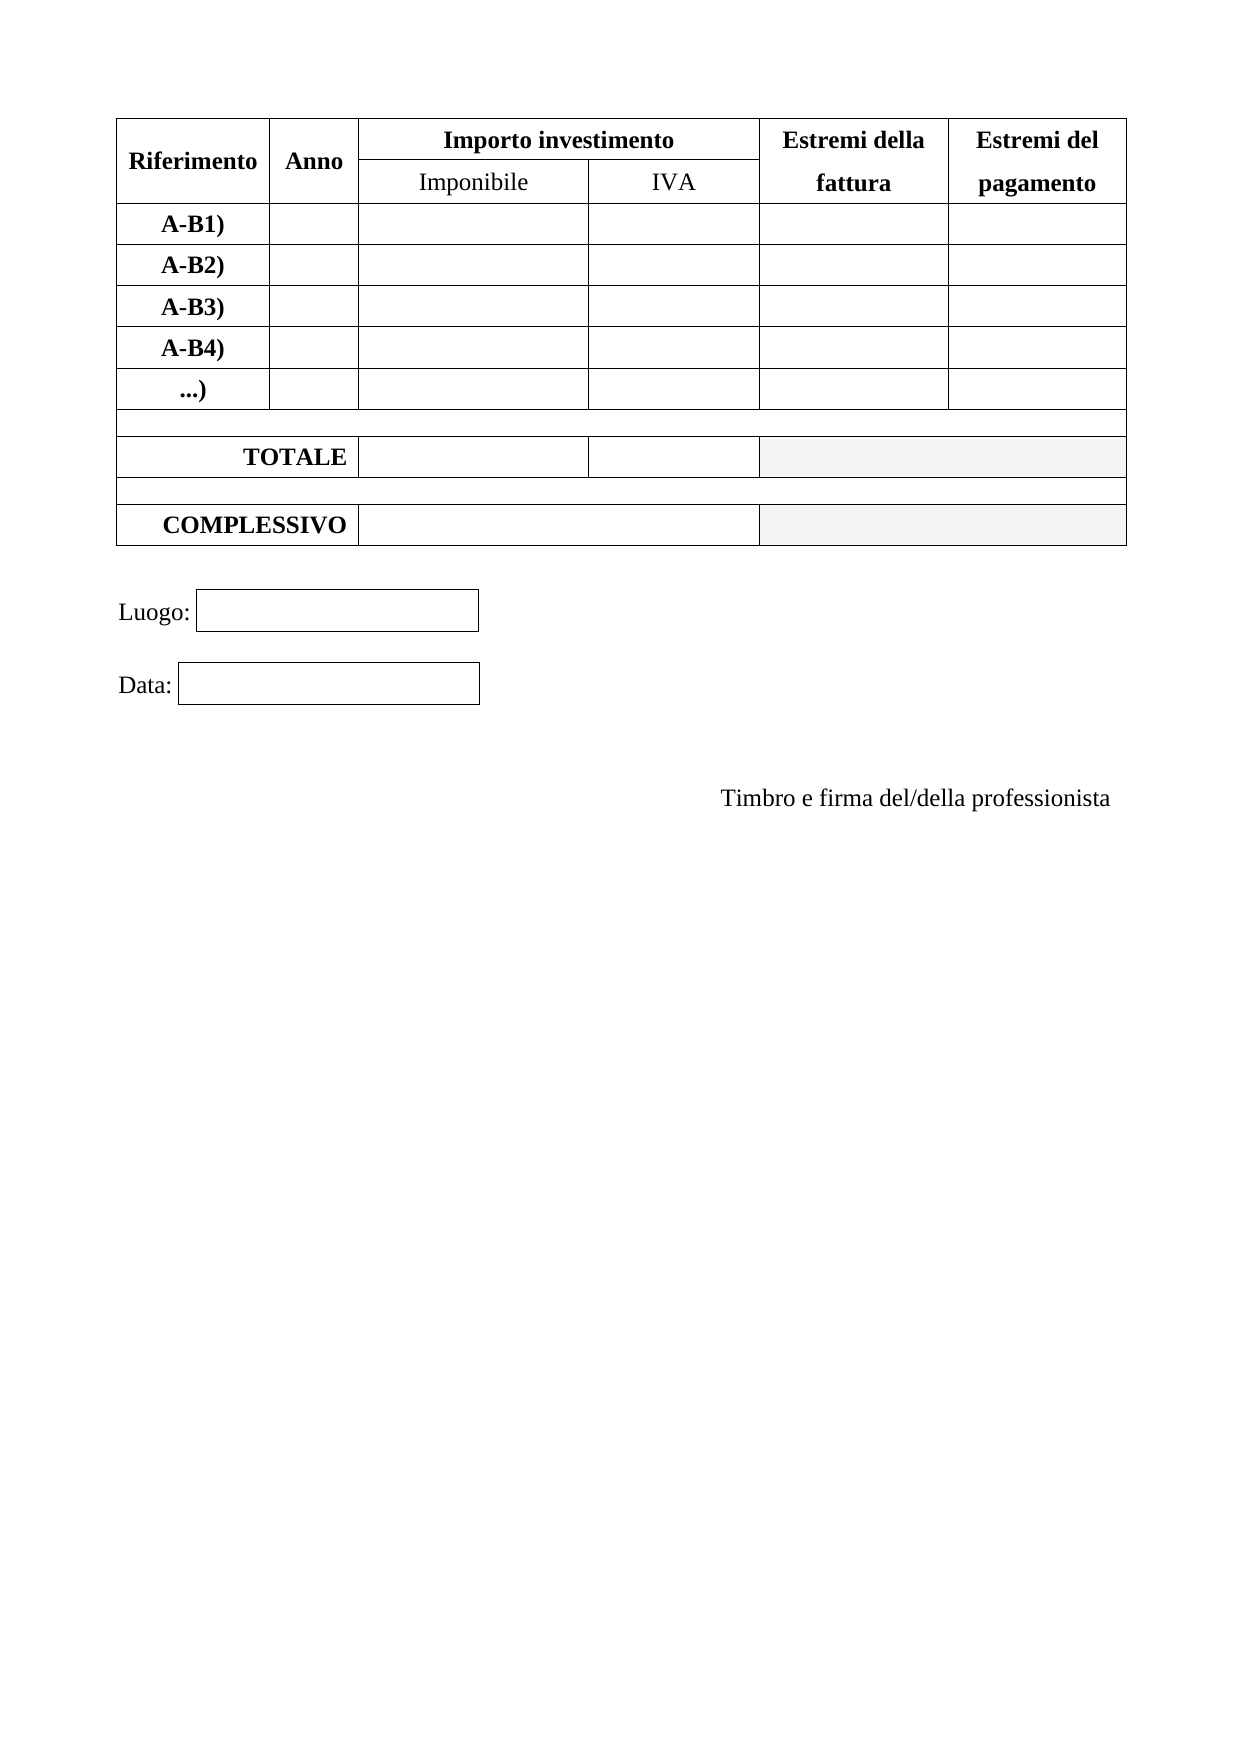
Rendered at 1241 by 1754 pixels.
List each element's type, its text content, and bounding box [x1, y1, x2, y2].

table_cell [270, 286, 358, 326]
table_cell [359, 327, 588, 367]
table_cell [589, 245, 759, 285]
table_cell A-B4) [117, 327, 269, 367]
table_cell [589, 286, 759, 326]
text [480, 662, 1122, 704]
table_header Importo investimento [359, 119, 759, 159]
table_cell TOTALE [117, 437, 358, 477]
table_cell [359, 245, 588, 285]
table_cell [760, 286, 948, 326]
table_cell [270, 369, 358, 409]
table_cell A-B1) [117, 204, 269, 244]
table_cell [359, 505, 759, 545]
table_cell Imponibile [359, 160, 588, 202]
table_cell [270, 245, 358, 285]
table_cell [760, 369, 948, 409]
text [479, 589, 1122, 631]
table_cell [589, 369, 759, 409]
table_cell [949, 286, 1126, 326]
table_cell [760, 505, 1126, 545]
table_header Estremi del pagamento [949, 119, 1126, 202]
table_cell IVA [589, 160, 759, 202]
table_header Estremi della fattura [760, 119, 948, 202]
table_cell A-B3) [117, 286, 269, 326]
text Data: [118, 662, 178, 704]
table_cell [589, 437, 759, 477]
table_cell [117, 410, 1126, 436]
table_cell COMPLESSIVO [117, 505, 358, 545]
table_cell [760, 245, 948, 285]
table_cell [270, 327, 358, 367]
table_header Anno [270, 119, 358, 202]
table_cell [359, 204, 588, 244]
table_cell [760, 327, 948, 367]
table_cell [359, 437, 588, 477]
table_cell [270, 204, 358, 244]
table_cell [949, 327, 1126, 367]
table_cell [949, 245, 1126, 285]
table_cell [359, 369, 588, 409]
table_cell A-B2) [117, 245, 269, 285]
table_cell [589, 204, 759, 244]
table_cell [589, 327, 759, 367]
text Timbro e firma del/della professionista [709, 783, 1122, 812]
table_cell [117, 478, 1126, 504]
table_cell [760, 437, 1126, 477]
text Luogo: [118, 589, 196, 631]
table_header Riferimento [117, 119, 269, 202]
table_cell [760, 204, 948, 244]
table_cell ...) [117, 369, 269, 409]
table_cell [949, 369, 1126, 409]
table_cell [949, 204, 1126, 244]
table_cell [359, 286, 588, 326]
